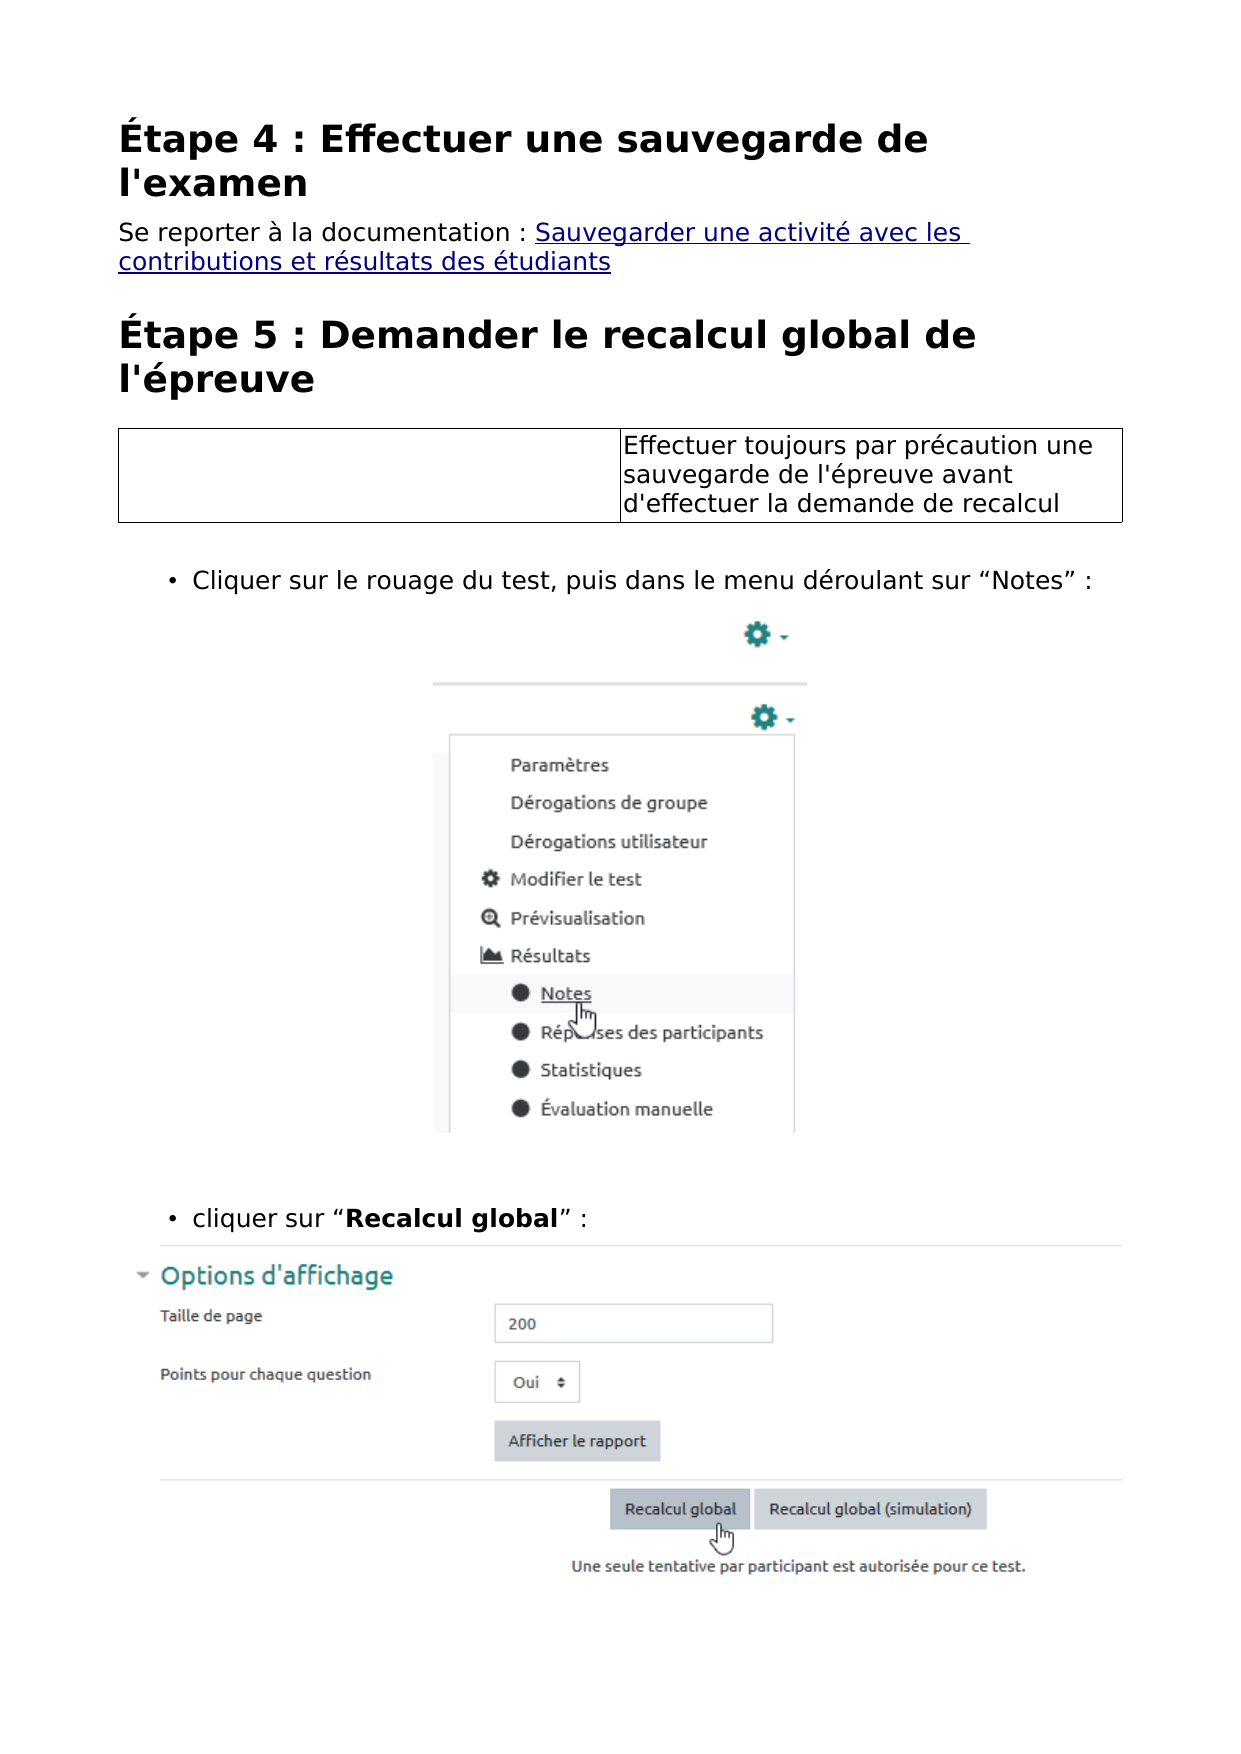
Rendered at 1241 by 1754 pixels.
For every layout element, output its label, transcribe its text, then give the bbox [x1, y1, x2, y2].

text Se reporter à la documentation : Sauvegarder une activité avec les contributions et résultats des étudiants [118, 218, 1122, 276]
subtitle Étape 5 : Demander le recalcul global de l'épreuve [118, 314, 1122, 401]
list cliquer sur “Recalcul global” : [177, 1204, 1122, 1233]
table_header [119, 429, 620, 522]
list Cliquer sur le rouage du test, puis dans le menu déroulant sur “Notes” : [177, 566, 1122, 595]
picture [118, 1233, 1123, 1595]
subtitle Étape 4 : Effectuer une sauvegarde de l'examen [118, 118, 1122, 205]
picture [432, 595, 808, 1133]
table_header Effectuer toujours par précaution une sauvegarde de l'épreuve avant d'effectuer la demande de recalcul [621, 429, 1122, 522]
